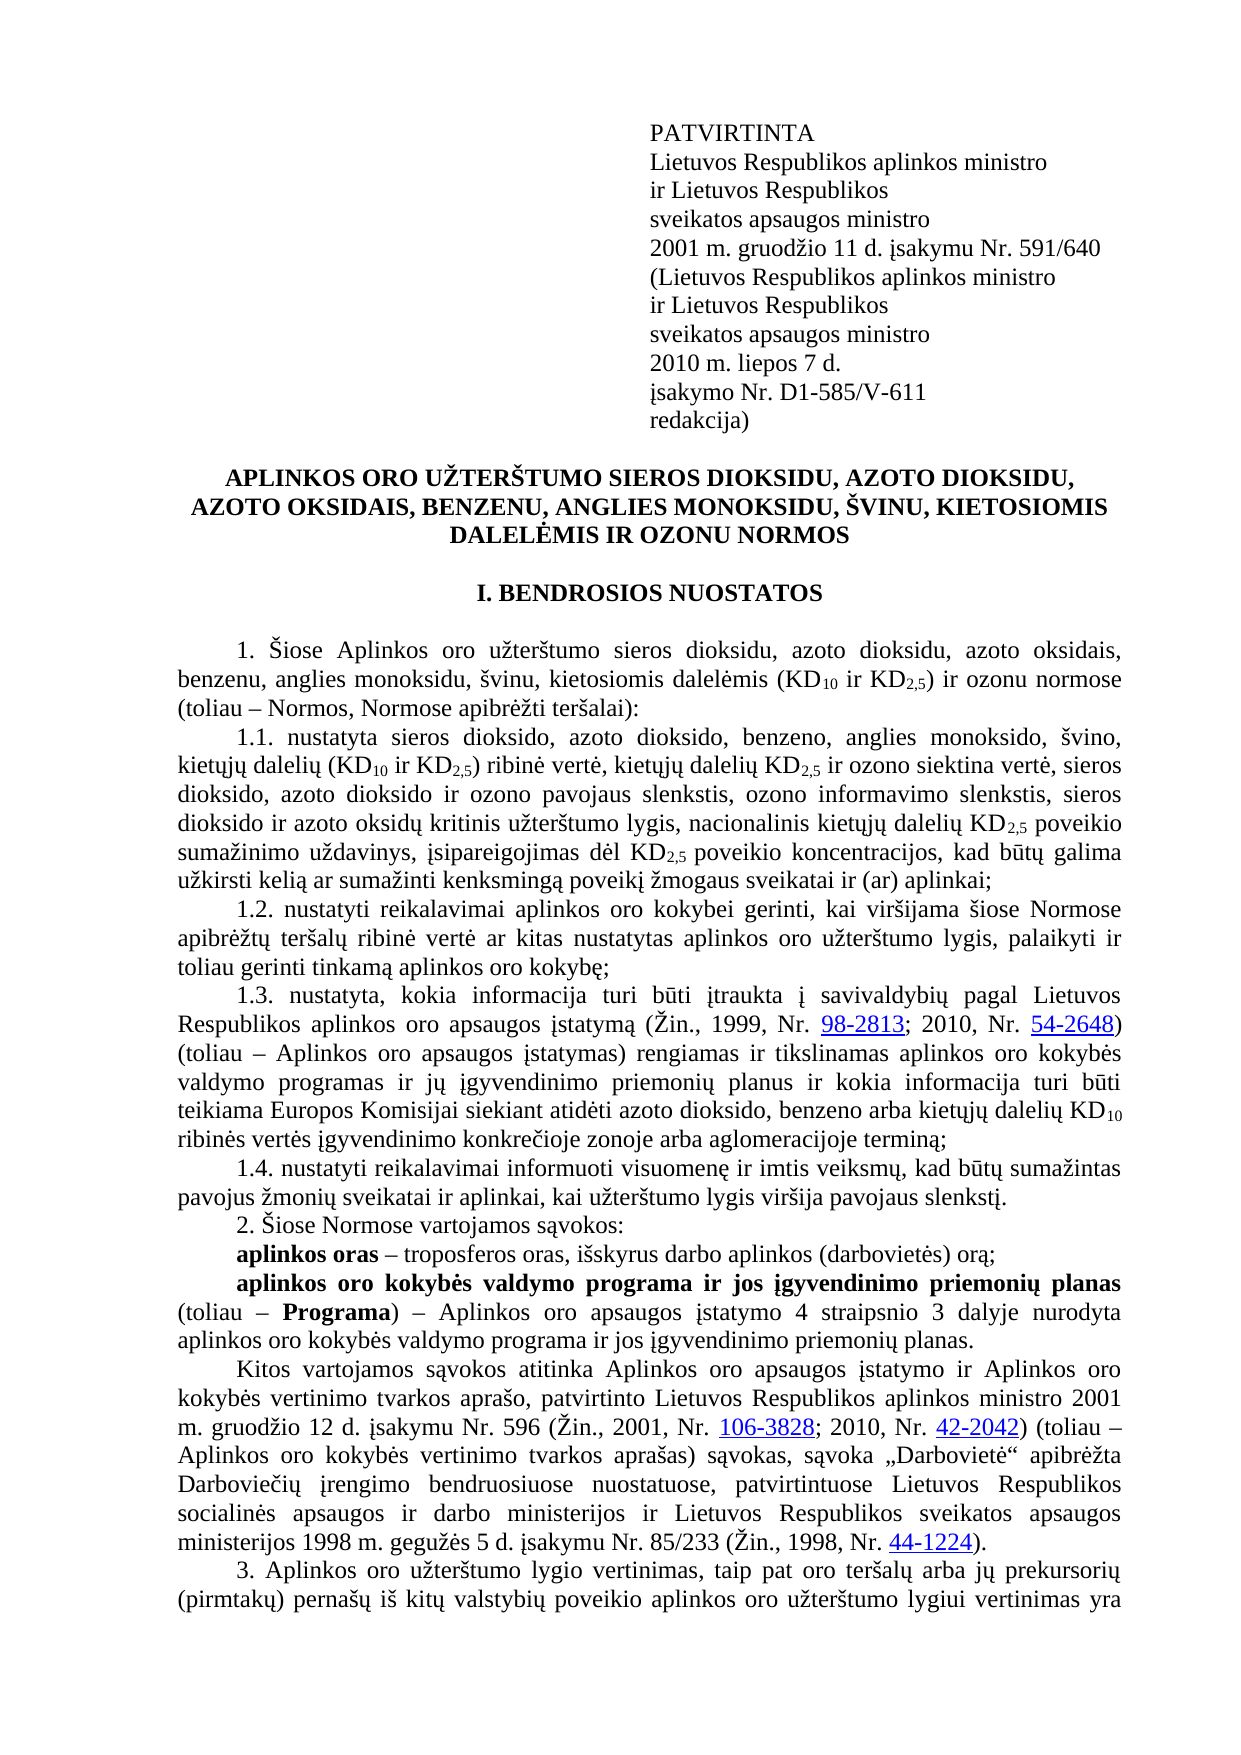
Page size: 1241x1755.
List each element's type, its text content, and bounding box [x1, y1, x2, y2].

text 1.3. nustatyta, kokia informacija turi būti įtraukta į savivaldybių pagal Lietuvos Respublikos aplinkos oro apsaugos įstatymą (Žin., 1999, Nr. 98-2813; 2010, Nr. 54-2648) (toliau – Aplinkos oro apsaugos įstatymas) rengiamas ir tikslinamas aplinkos oro kokybės valdymo programas ir jų įgyvendinimo priemonių planus ir kokia informacija turi būti teikiama Europos Komisijai siekiant atidėti azoto dioksido, benzeno arba kietųjų dalelių KD10 ribinės vertės įgyvendinimo konkrečioje zonoje arba aglomeracijoje terminą; [177, 981, 1122, 1153]
text 1.1. nustatyta sieros dioksido, azoto dioksido, benzeno, anglies monoksido, švino, kietųjų dalelių (KD10 ir KD2,5) ribinė vertė, kietųjų dalelių KD2,5 ir ozono siektina vertė, sieros dioksido, azoto dioksido ir ozono pavojaus slenkstis, ozono informavimo slenkstis, sieros dioksido ir azoto oksidų kritinis užterštumo lygis, nacionalinis kietųjų dalelių KD2,5 poveikio sumažinimo uždavinys, įsipareigojimas dėl KD2,5 poveikio koncentracijos, kad būtų galima užkirsti kelią ar sumažinti kenksmingą poveikį žmogaus sveikatai ir (ar) aplinkai; [177, 722, 1122, 894]
text redakcija) [649, 406, 1122, 434]
text 2001 m. gruodžio 11 d. įsakymu Nr. 591/640 [649, 233, 1122, 262]
text 1. Šiose Aplinkos oro užterštumo sieros dioksidu, azoto dioksidu, azoto oksidais, benzenu, anglies monoksidu, švinu, kietosiomis dalelėmis (KD10 ir KD2,5) ir ozonu normose (toliau – Normos, Normose apibrėžti teršalai): [177, 636, 1122, 722]
text 2. Šiose Normose vartojamos sąvokos: [177, 1211, 1122, 1239]
text (Lietuvos Respublikos aplinkos ministro [649, 262, 1122, 291]
text 2010 m. liepos 7 d. [649, 348, 1122, 377]
text 3. Aplinkos oro užterštumo lygio vertinimas, taip pat oro teršalų arba jų prekursorių (pirmtakų) pernašų iš kitų valstybių poveikio aplinkos oro užterštumo lygiui vertinimas yra [177, 1556, 1122, 1613]
text 1.2. nustatyti reikalavimai aplinkos oro kokybei gerinti, kai viršijama šiose Normose apibrėžtų teršalų ribinė vertė ar kitas nustatytas aplinkos oro užterštumo lygis, palaikyti ir toliau gerinti tinkamą aplinkos oro kokybę; [177, 894, 1122, 981]
text ir Lietuvos Respublikos [649, 291, 1122, 319]
text PATVIRTINTA [649, 118, 1122, 147]
text aplinkos oras – troposferos oras, išskyrus darbo aplinkos (darbovietės) orą; [177, 1239, 1122, 1268]
text sveikatos apsaugos ministro [649, 319, 1122, 348]
text 1.4. nustatyti reikalavimai informuoti visuomenę ir imtis veiksmų, kad būtų sumažintas pavojus žmonių sveikatai ir aplinkai, kai užterštumo lygis viršija pavojaus slenkstį. [177, 1153, 1122, 1211]
text I. BENDROSIOS NUOSTATOS [177, 578, 1122, 607]
text įsakymo Nr. D1-585/V-611 [649, 377, 1122, 406]
text APLINKOS ORO UŽTERŠTUMO sieros dioksidu, azoto dioksidu, azoto oksidais, benzenu, anglies monoksidu, švinu, kietosiomis dalelėmis ir OZONU NORMOS [177, 463, 1122, 549]
text aplinkos oro kokybės valdymo programa ir jos įgyvendinimo priemonių planas (toliau – Programa) – Aplinkos oro apsaugos įstatymo 4 straipsnio 3 dalyje nurodyta aplinkos oro kokybės valdymo programa ir jos įgyvendinimo priemonių planas. [177, 1268, 1122, 1354]
text ir Lietuvos Respublikos [649, 176, 1122, 204]
text Lietuvos Respublikos aplinkos ministro [649, 147, 1122, 176]
text Kitos vartojamos sąvokos atitinka Aplinkos oro apsaugos įstatymo ir Aplinkos oro kokybės vertinimo tvarkos aprašo, patvirtinto Lietuvos Respublikos aplinkos ministro 2001 m. gruodžio 12 d. įsakymu Nr. 596 (Žin., 2001, Nr. 106-3828; 2010, Nr. 42-2042) (toliau – Aplinkos oro kokybės vertinimo tvarkos aprašas) sąvokas, sąvoka „Darbovietė“ apibrėžta Darboviečių įrengimo bendruosiuose nuostatuose, patvirtintuose Lietuvos Respublikos socialinės apsaugos ir darbo ministerijos ir Lietuvos Respublikos sveikatos apsaugos ministerijos 1998 m. gegužės 5 d. įsakymu Nr. 85/233 (Žin., 1998, Nr. 44-1224). [177, 1354, 1122, 1556]
text sveikatos apsaugos ministro [649, 204, 1122, 233]
